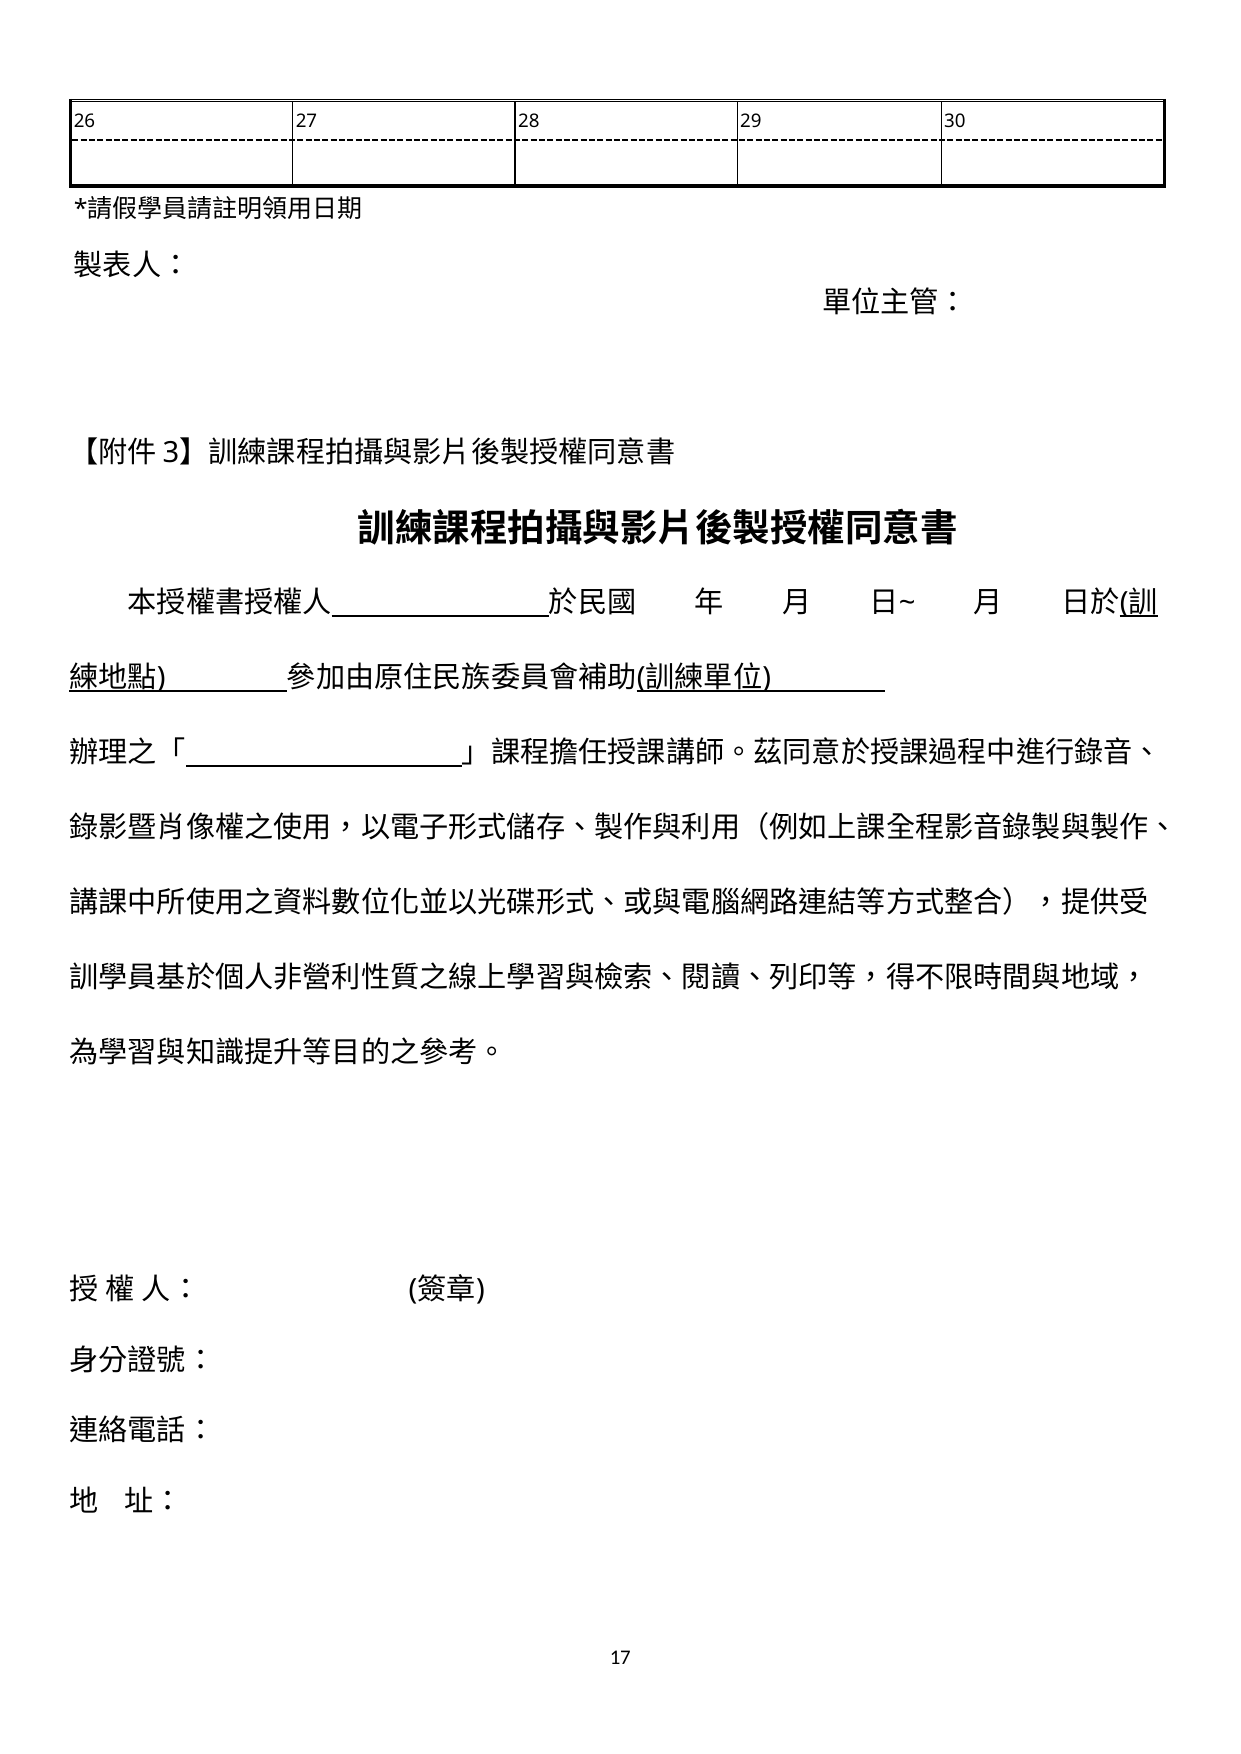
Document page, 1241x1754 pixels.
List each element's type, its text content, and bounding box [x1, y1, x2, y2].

text 辦理之「 」課程擔任授課講師。茲同意於授課過程中進行錄音、錄影暨肖像權之使用，以電子形式儲存、製作與利用（例如上課全程影音錄製與製作、講課中所使用之資料數位化並以光碟形式、或與電腦網路連結等方式整合），提供受訓學員基於個人非營利性質之線上學習與檢索、閱讀、列印等，得不限時間與地域，為學習與知識提升等目的之參考。 [69, 712, 1171, 1087]
table_cell *請假學員請註明領用日期 製表人： [71, 188, 435, 337]
table_cell [516, 139, 737, 184]
table_cell [72, 139, 292, 184]
table_cell 30 [942, 102, 1163, 139]
table_cell [435, 188, 819, 337]
text 地 址： [69, 1475, 1171, 1521]
table_cell 單位主管： [819, 188, 1164, 337]
table_cell [942, 139, 1163, 184]
text 連絡電話： [69, 1404, 1171, 1450]
text 身分證­號： [69, 1333, 1171, 1379]
text 訓練課程拍攝與影片後製授權同意書 [69, 487, 1171, 562]
text 本授權書授權人 於民國 年 月 日~ 月 日於(訓練地點) 參加由原住民族委員會補助(訓練單位) [69, 562, 1171, 712]
table_cell [293, 139, 514, 184]
table_cell 28 [516, 102, 737, 139]
table_cell 26 [72, 102, 292, 139]
table_cell 27 [293, 102, 514, 139]
table_cell [738, 139, 941, 184]
table_cell 29 [738, 102, 941, 139]
text 授 權­ 人： (簽章) [69, 1262, 1171, 1308]
text 【附件3】訓練課程拍攝與影片後製授權同意書 [69, 412, 1171, 487]
